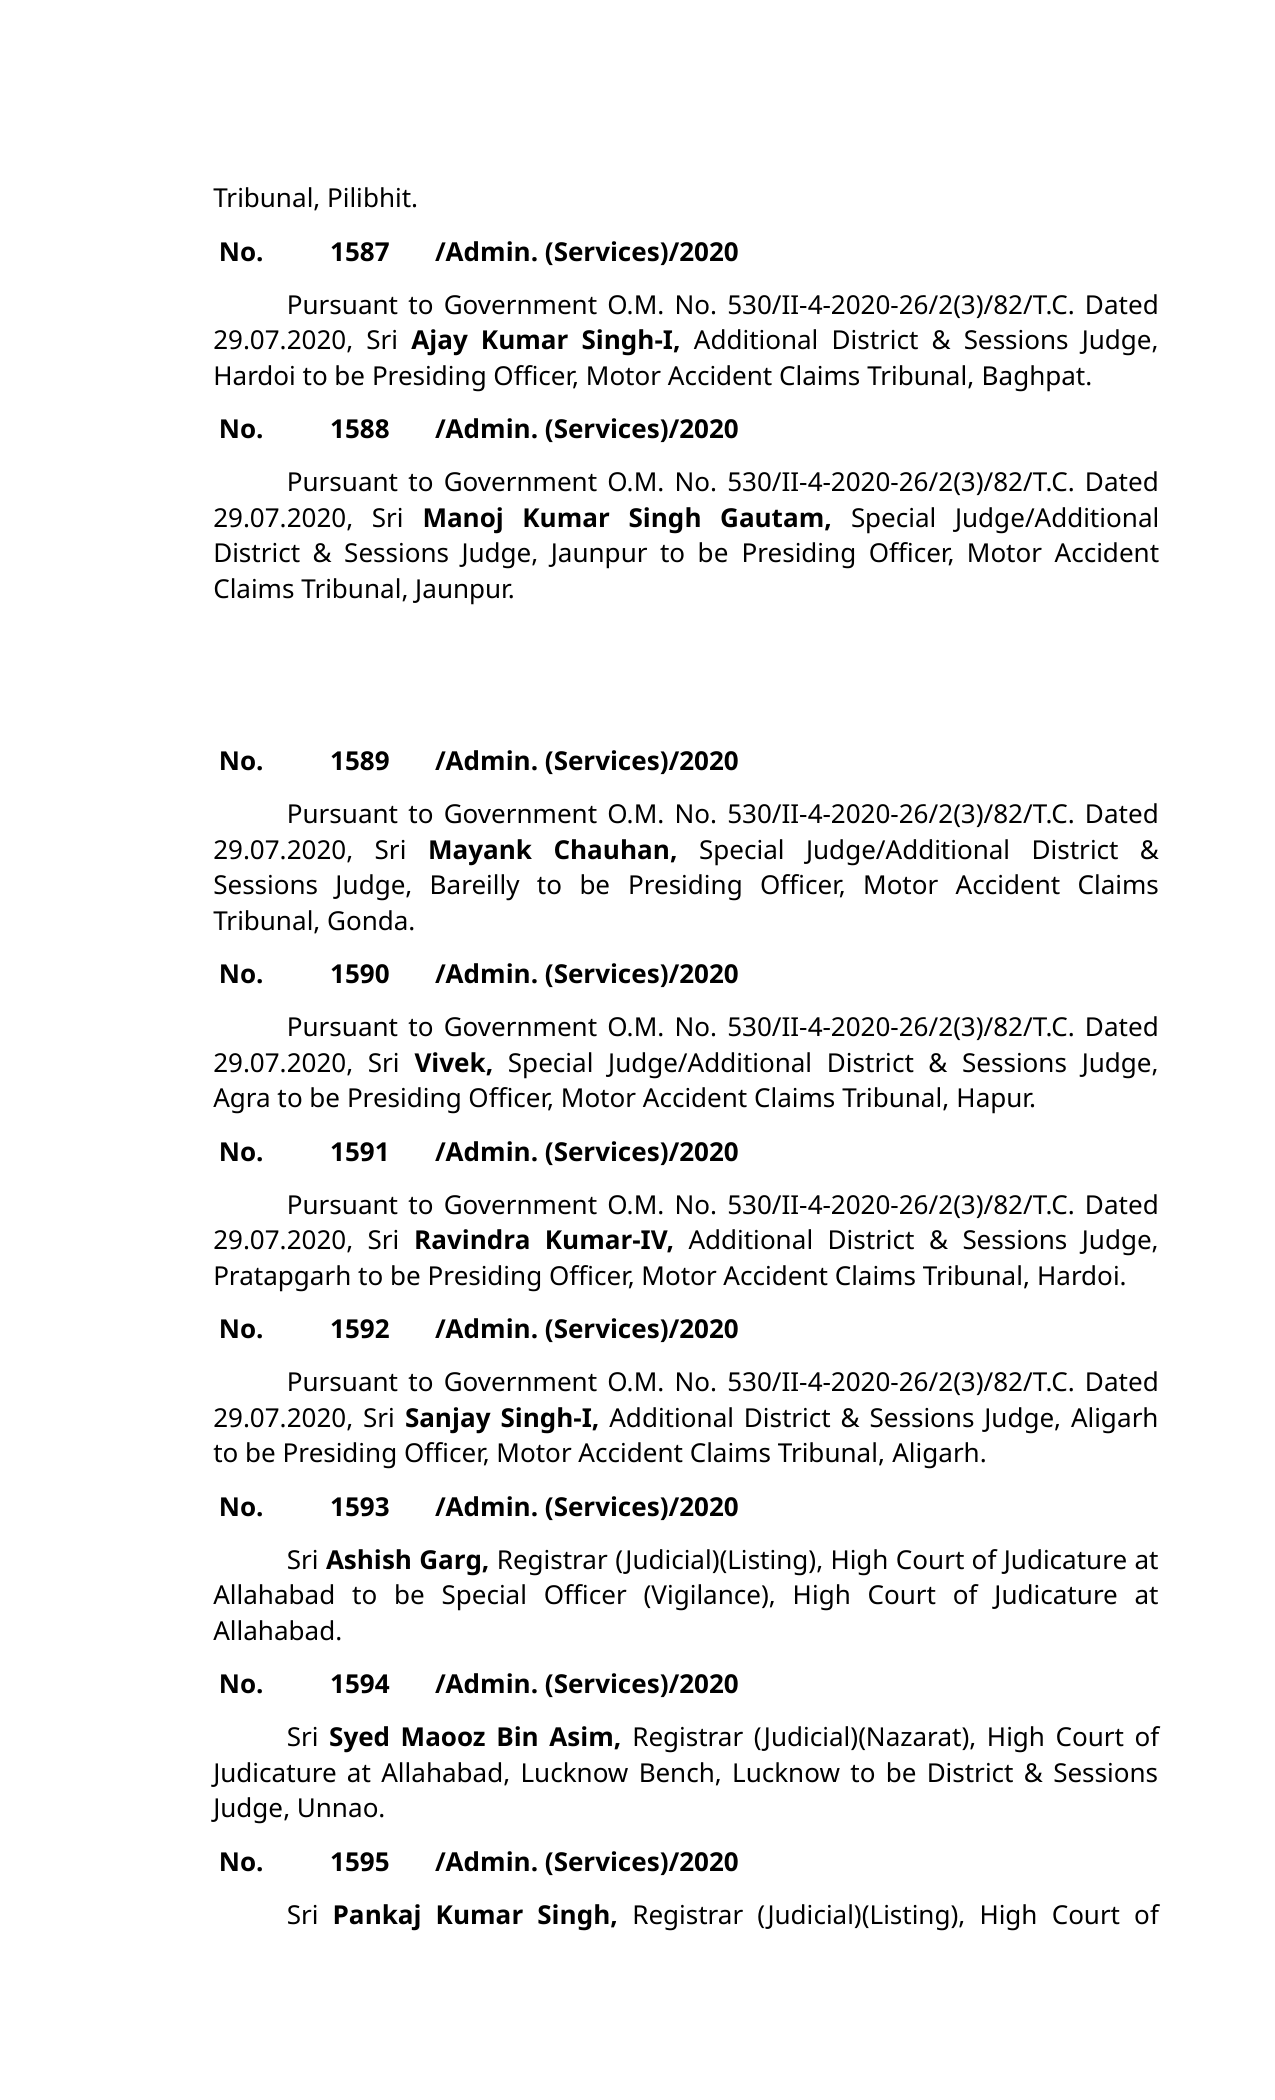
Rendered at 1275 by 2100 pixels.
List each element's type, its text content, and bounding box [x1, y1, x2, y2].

table_header No. [213, 1483, 287, 1529]
text Sri Ashish Garg, Registrar (Judicial)(Listing), High Court of Judicature at Allahabad to be Special Officer (Vigilance), High Court of Judicature at Allahabad. [213, 1541, 1159, 1648]
table_header /Admin. (Services)/2020 [429, 1483, 787, 1529]
table_header No. [213, 1660, 287, 1707]
table_header [287, 1128, 429, 1174]
table_header /Admin. (Services)/2020 [429, 737, 787, 784]
table_header /Admin. (Services)/2020 [429, 950, 787, 997]
table_header /Admin. (Services)/2020 [429, 1660, 787, 1707]
table_header No. [213, 737, 287, 784]
table_header /Admin. (Services)/2020 [429, 1838, 787, 1884]
table_header [287, 1483, 429, 1529]
table_header /Admin. (Services)/2020 [429, 1128, 787, 1174]
table_header [287, 228, 429, 274]
table_header [287, 1305, 429, 1352]
table_header [287, 1838, 429, 1884]
table_header [287, 950, 429, 997]
table_header No. [213, 1128, 287, 1174]
text Pursuant to Government O.M. No. 530/II-4-2020-26/2(3)/82/T.C. Dated 29.07.2020, Sri Ravindra Kumar-IV, Additional District & Sessions Judge, Pratapgarh to be Presiding Officer, Motor Accident Claims Tribunal, Hardoi. [213, 1186, 1159, 1293]
table_header No. [213, 950, 287, 997]
text Pursuant to Government O.M. No. 530/II-4-2020-26/2(3)/82/T.C. Dated 29.07.2020, Sri Manoj Kumar Singh Gautam, Special Judge/Additional District & Sessions Judge, Jaunpur to be Presiding Officer, Motor Accident Claims Tribunal, Jaunpur. [213, 464, 1159, 606]
table_header No. [213, 1838, 287, 1884]
text Pursuant to Government O.M. No. 530/II-4-2020-26/2(3)/82/T.C. Dated 29.07.2020, Sri Ajay Kumar Singh-I, Additional District & Sessions Judge, Hardoi to be Presiding Officer, Motor Accident Claims Tribunal, Baghpat. [213, 286, 1159, 393]
text Pursuant to Government O.M. No. 530/II-4-2020-26/2(3)/82/T.C. Dated 29.07.2020, Sri Sanjay Singh-I, Additional District & Sessions Judge, Aligarh to be Presiding Officer, Motor Accident Claims Tribunal, Aligarh. [213, 1364, 1159, 1471]
text Pursuant to Government O.M. No. 530/II-4-2020-26/2(3)/82/T.C. Dated 29.07.2020, Sri Vivek, Special Judge/Additional District & Sessions Judge, Agra to be Presiding Officer, Motor Accident Claims Tribunal, Hapur. [213, 1009, 1159, 1116]
table_header /Admin. (Services)/2020 [429, 1305, 787, 1352]
text Tribunal, Pilibhit. [213, 180, 1159, 216]
text Pursuant to Government O.M. No. 530/II-4-2020-26/2(3)/82/T.C. Dated 29.07.2020, Sri Mayank Chauhan, Special Judge/Additional District & Sessions Judge, Bareilly to be Presiding Officer, Motor Accident Claims Tribunal, Gonda. [213, 796, 1159, 938]
table_header No. [213, 405, 287, 452]
table_header No. [213, 1305, 287, 1352]
table_header /Admin. (Services)/2020 [429, 405, 787, 452]
table_header [287, 1660, 429, 1707]
table_header [287, 405, 429, 452]
text Sri Pankaj Kumar Singh, Registrar (Judicial)(Listing), High Court of [213, 1896, 1159, 1932]
table_header [287, 737, 429, 784]
table_header No. [213, 228, 287, 274]
table_header /Admin. (Services)/2020 [429, 228, 787, 274]
text Sri Syed Maooz Bin Asim, Registrar (Judicial)(Nazarat), High Court of Judicature at Allahabad, Lucknow Bench, Lucknow to be District & Sessions Judge, Unnao. [213, 1719, 1159, 1826]
